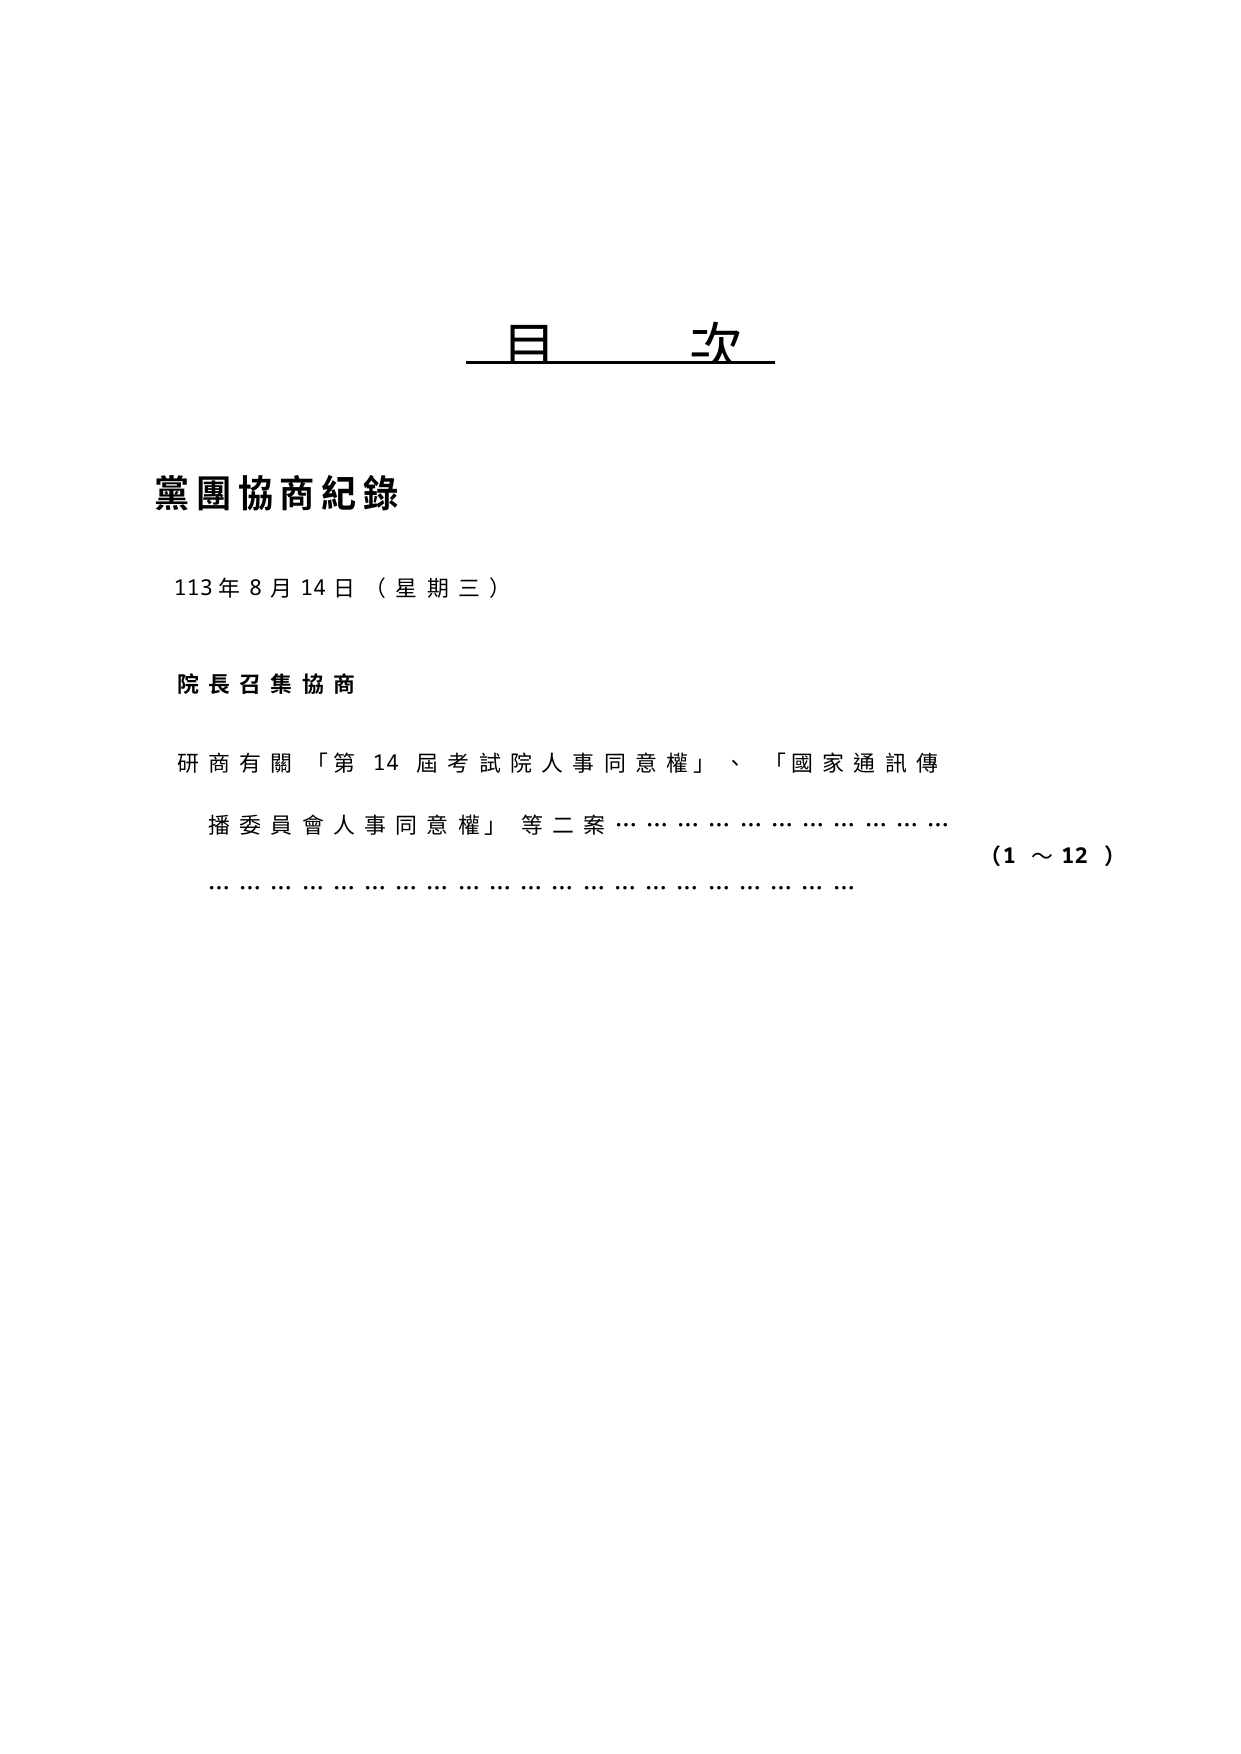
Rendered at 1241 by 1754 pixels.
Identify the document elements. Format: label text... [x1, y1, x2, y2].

table_header 黨團協商紀錄 [150, 443, 1108, 539]
table_cell ） [1091, 730, 1108, 918]
table_header 目 次 [466, 281, 774, 361]
table_cell 1 [986, 730, 1023, 918]
table_cell 研商有關「第14屆考試院人事同意權」、「國家通訊傳播委員會人事同意權」等二案…………………………………………………………………………………… [150, 730, 967, 918]
table_cell 院長召集協商 [150, 635, 1108, 730]
table_cell （ [967, 730, 986, 918]
table_cell 12 [1053, 730, 1091, 918]
table_cell 113年8月14日（星期三） [150, 539, 1108, 634]
table_cell ～ [1023, 730, 1053, 918]
